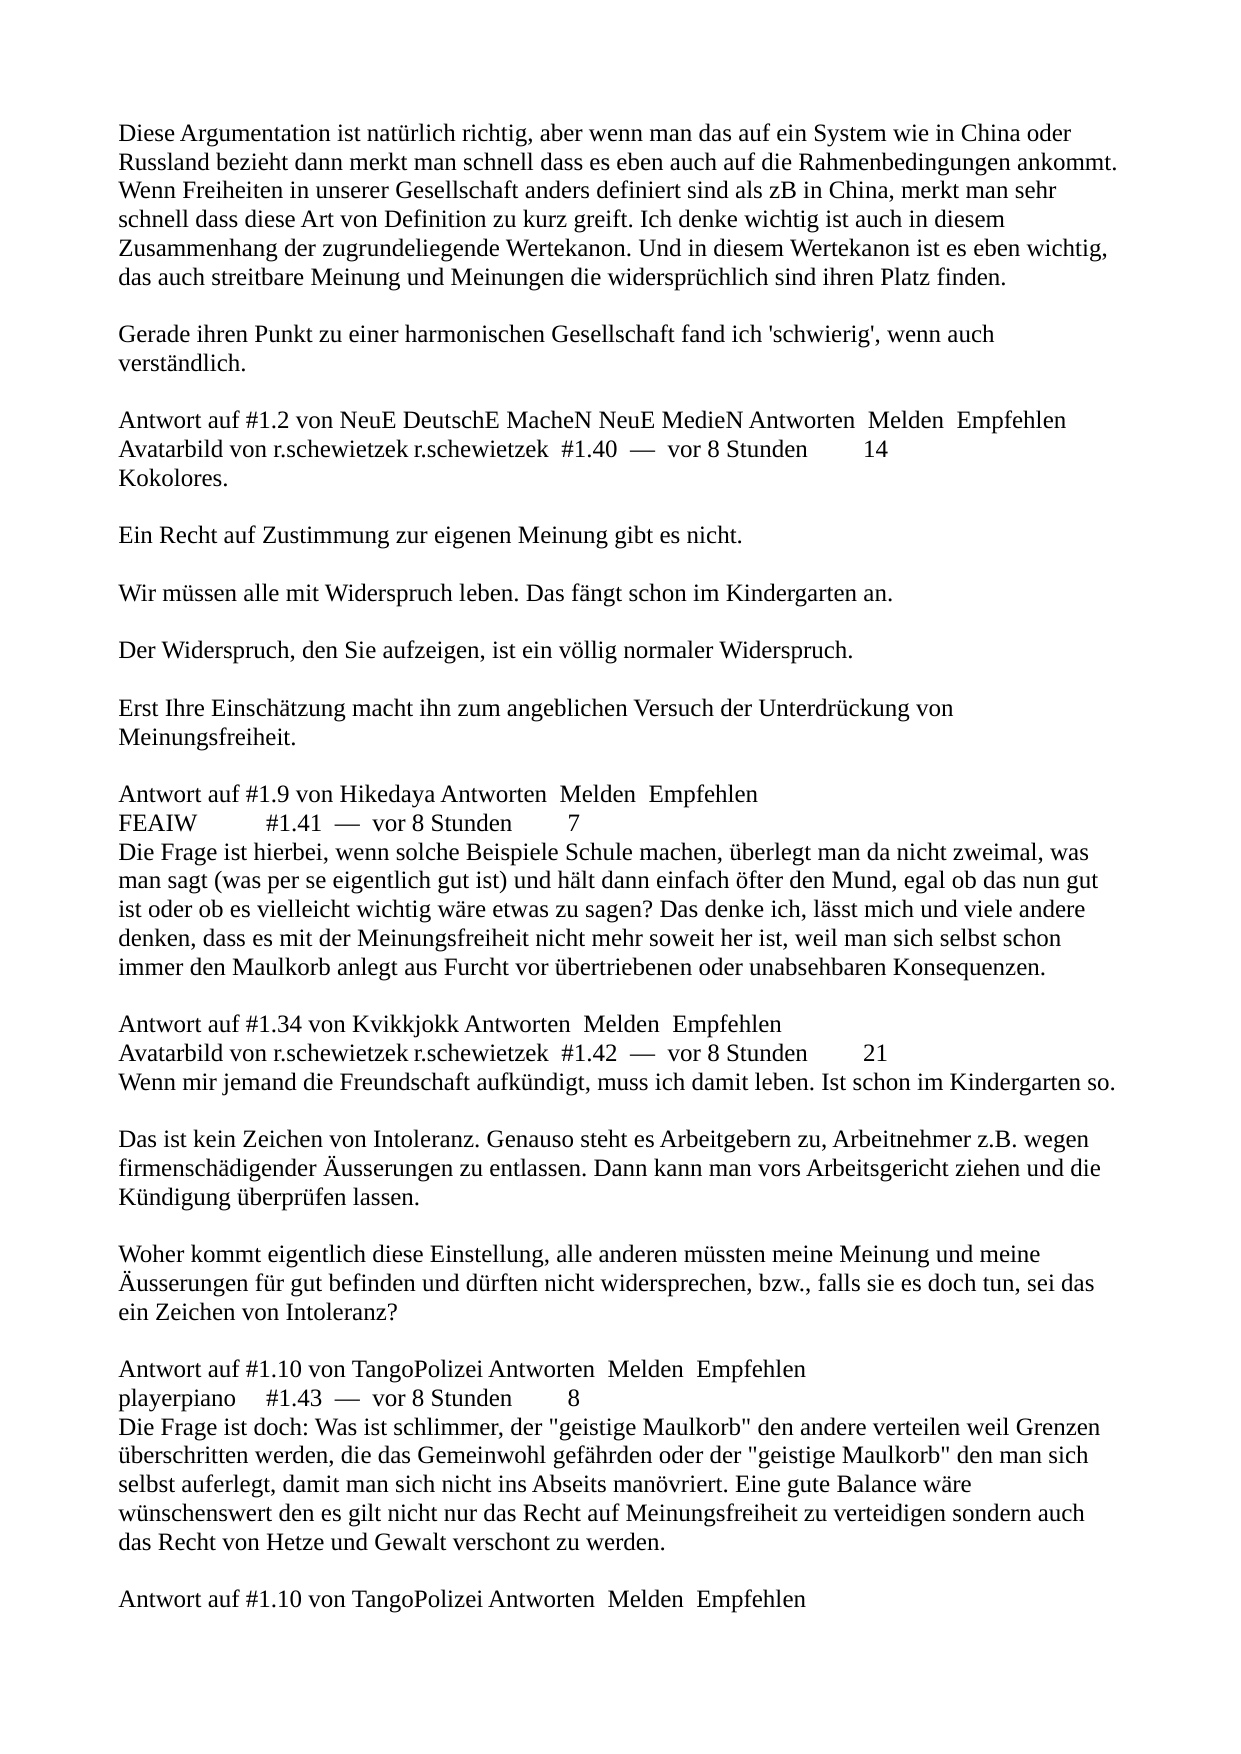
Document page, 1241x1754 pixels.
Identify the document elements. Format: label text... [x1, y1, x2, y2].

text Antwort auf #1.34 von Kvikkjokk Antworten Melden Empfehlen [118, 1009, 1122, 1038]
text Gerade ihren Punkt zu einer harmonischen Gesellschaft fand ich 'schwierig', wenn auch verständlich. [118, 319, 1122, 377]
text Antwort auf #1.10 von TangoPolizei Antworten Melden Empfehlen [118, 1584, 1122, 1613]
text Diese Argumentation ist natürlich richtig, aber wenn man das auf ein System wie in China oder Russland bezieht dann merkt man schnell dass es eben auch auf die Rahmenbedingungen ankommt. [118, 118, 1122, 176]
text Wenn Freiheiten in unserer Gesellschaft anders definiert sind als zB in China, merkt man sehr schnell dass diese Art von Definition zu kurz greift. Ich denke wichtig ist auch in diesem Zusammenhang der zugrundeliegende Wertekanon. Und in diesem Wertekanon ist es eben wichtig, das auch streitbare Meinung und Meinungen die widersprüchlich sind ihren Platz finden. [118, 176, 1122, 291]
text Avatarbild von r.schewietzek r.schewietzek #1.42 — vor 8 Stunden 21 [118, 1038, 1122, 1067]
text Antwort auf #1.2 von NeuE DeutschE MacheN NeuE MedieN Antworten Melden Empfehlen [118, 406, 1122, 434]
text Die Frage ist hierbei, wenn solche Beispiele Schule machen, überlegt man da nicht zweimal, was man sagt (was per se eigentlich gut ist) und hält dann einfach öfter den Mund, egal ob das nun gut ist oder ob es vielleicht wichtig wäre etwas zu sagen? Das denke ich, lässt mich und viele andere denken, dass es mit der Meinungsfreiheit nicht mehr soweit her ist, weil man sich selbst schon immer den Maulkorb anlegt aus Furcht vor übertriebenen oder unabsehbaren Konsequenzen. [118, 837, 1122, 981]
text Ein Recht auf Zustimmung zur eigenen Meinung gibt es nicht. [118, 521, 1122, 549]
text Avatarbild von r.schewietzek r.schewietzek #1.40 — vor 8 Stunden 14 [118, 434, 1122, 463]
text FEAIW #1.41 — vor 8 Stunden 7 [118, 808, 1122, 837]
text Antwort auf #1.9 von Hikedaya Antworten Melden Empfehlen [118, 779, 1122, 808]
text Das ist kein Zeichen von Intoleranz. Genauso steht es Arbeitgebern zu, Arbeitnehmer z.B. wegen firmenschädigender Äusserungen zu entlassen. Dann kann man vors Arbeitsgericht ziehen und die Kündigung überprüfen lassen. [118, 1124, 1122, 1211]
text Antwort auf #1.10 von TangoPolizei Antworten Melden Empfehlen [118, 1354, 1122, 1383]
text Der Widerspruch, den Sie aufzeigen, ist ein völlig normaler Widerspruch. [118, 636, 1122, 664]
text Woher kommt eigentlich diese Einstellung, alle anderen müssten meine Meinung und meine Äusserungen für gut befinden und dürften nicht widersprechen, bzw., falls sie es doch tun, sei das ein Zeichen von Intoleranz? [118, 1239, 1122, 1326]
text Wenn mir jemand die Freundschaft aufkündigt, muss ich damit leben. Ist schon im Kindergarten so. [118, 1067, 1122, 1096]
text Wir müssen alle mit Widerspruch leben. Das fängt schon im Kindergarten an. [118, 578, 1122, 607]
text Die Frage ist doch: Was ist schlimmer, der "geistige Maulkorb" den andere verteilen weil Grenzen überschritten werden, die das Gemeinwohl gefährden oder der "geistige Maulkorb" den man sich selbst auferlegt, damit man sich nicht ins Abseits manövriert. Eine gute Balance wäre wünschenswert den es gilt nicht nur das Recht auf Meinungsfreiheit zu verteidigen sondern auch das Recht von Hetze und Gewalt verschont zu werden. [118, 1412, 1122, 1556]
text Kokolores. [118, 463, 1122, 492]
text Erst Ihre Einschätzung macht ihn zum angeblichen Versuch der Unterdrückung von Meinungsfreiheit. [118, 693, 1122, 751]
text playerpiano #1.43 — vor 8 Stunden 8 [118, 1383, 1122, 1412]
